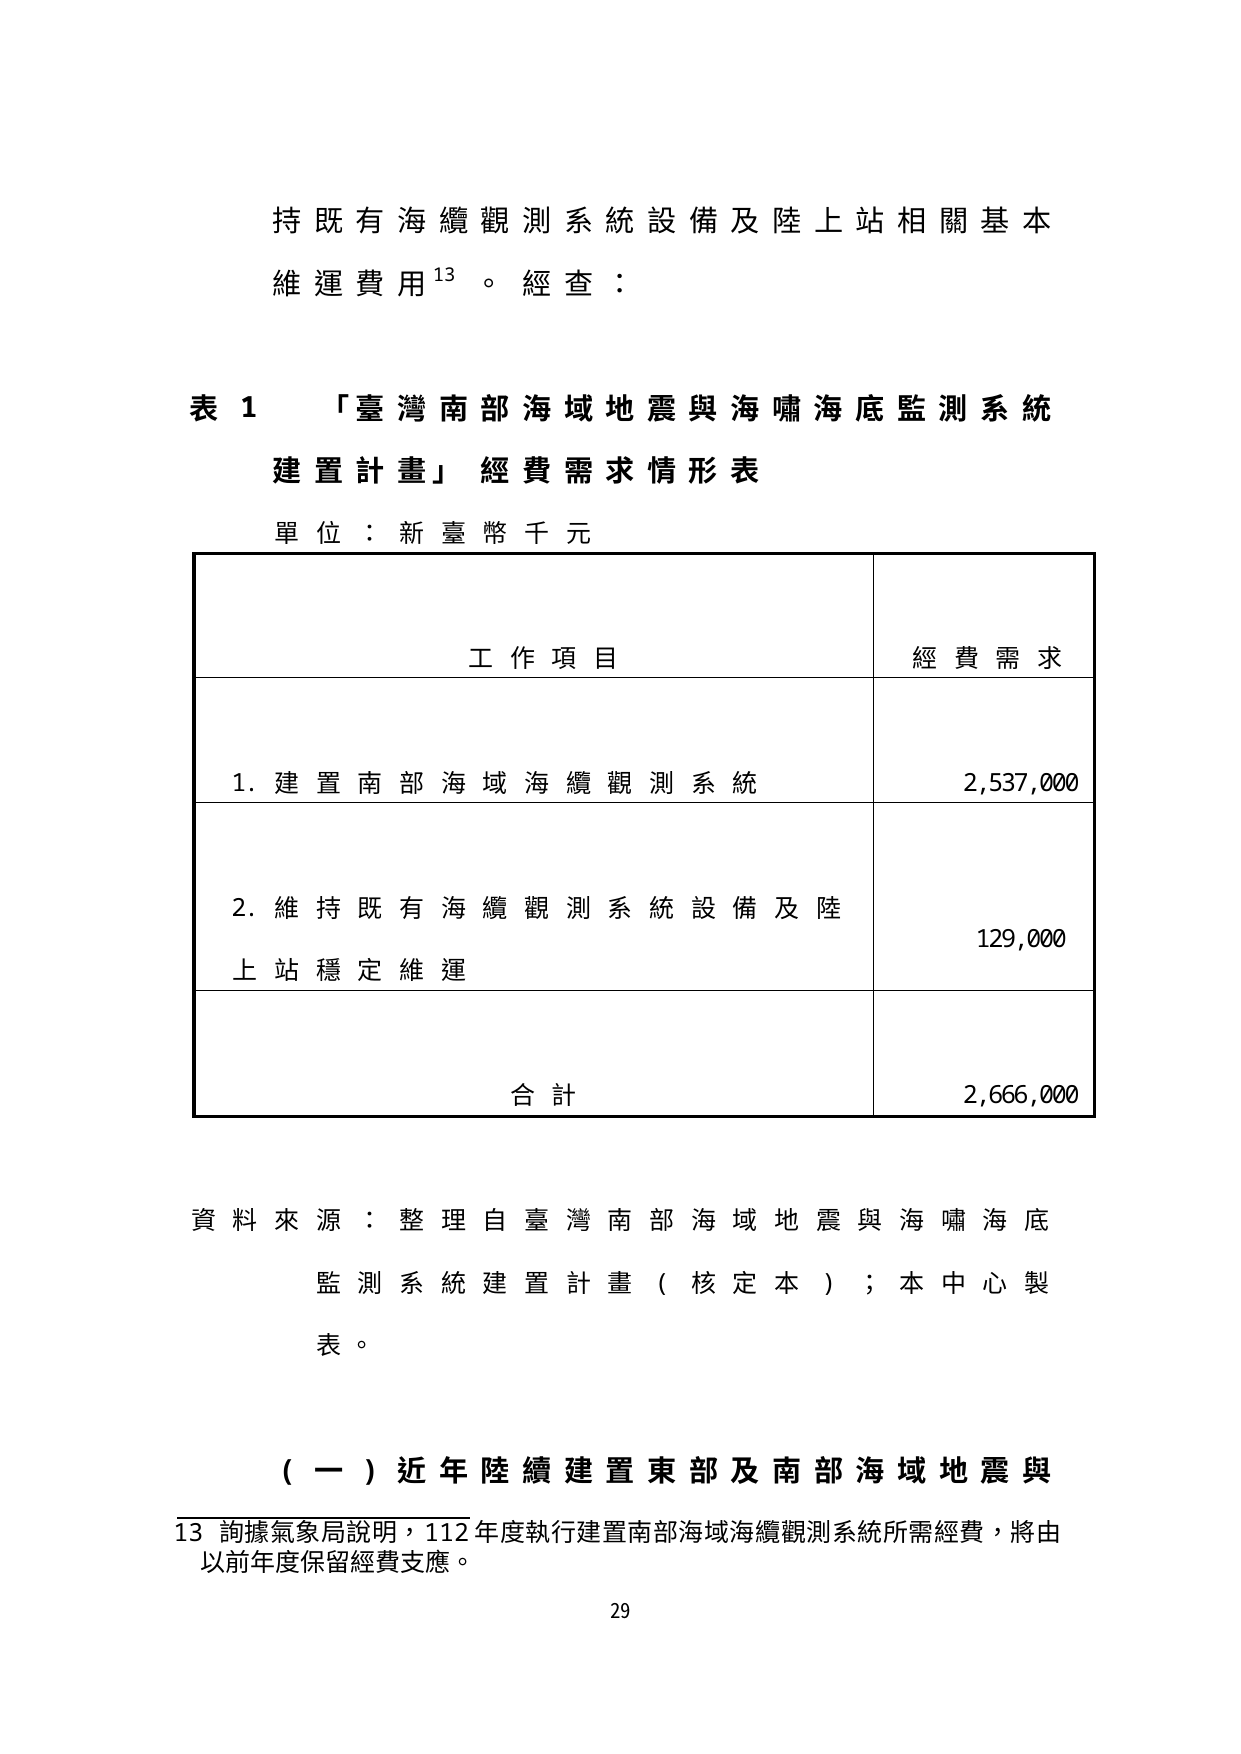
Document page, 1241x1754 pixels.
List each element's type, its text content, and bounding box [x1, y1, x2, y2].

table_cell 2,666,000 [874, 991, 1093, 1115]
table_cell 1.建置南部海域海纜觀測系統 [196, 678, 873, 802]
text 資料來源：整理自臺灣南部海域地震與海嘯海底監測系統建置計畫(核定本)；本中心製表。 [176, 1177, 1058, 1365]
table_cell 合計 [196, 991, 873, 1115]
table_cell 2,537,000 [874, 678, 1093, 802]
table_header 經費需求 [874, 555, 1093, 677]
table_cell 2.維持既有海纜觀測系統設備及陸上站穩定維運 [196, 803, 873, 990]
table_cell 129,000 [874, 803, 1093, 990]
text 詢據氣象局說明，112年度執行建置南部海域海纜觀測系統所需經費，將由以前年度保留經費支應。 [173, 1518, 1063, 1577]
table_header 工作項目 [196, 555, 873, 677]
text (一)近年陸續建置東部及南部海域地震與 [242, 1427, 1058, 1490]
text 持既有海纜觀測系統設備及陸上站相關基本維運費用。經查： [242, 177, 1058, 302]
text 表1 「臺灣南部海域地震與海嘯海底監測系統建置計畫」經費需求情形表 單位：新臺幣千元 [168, 365, 1058, 552]
